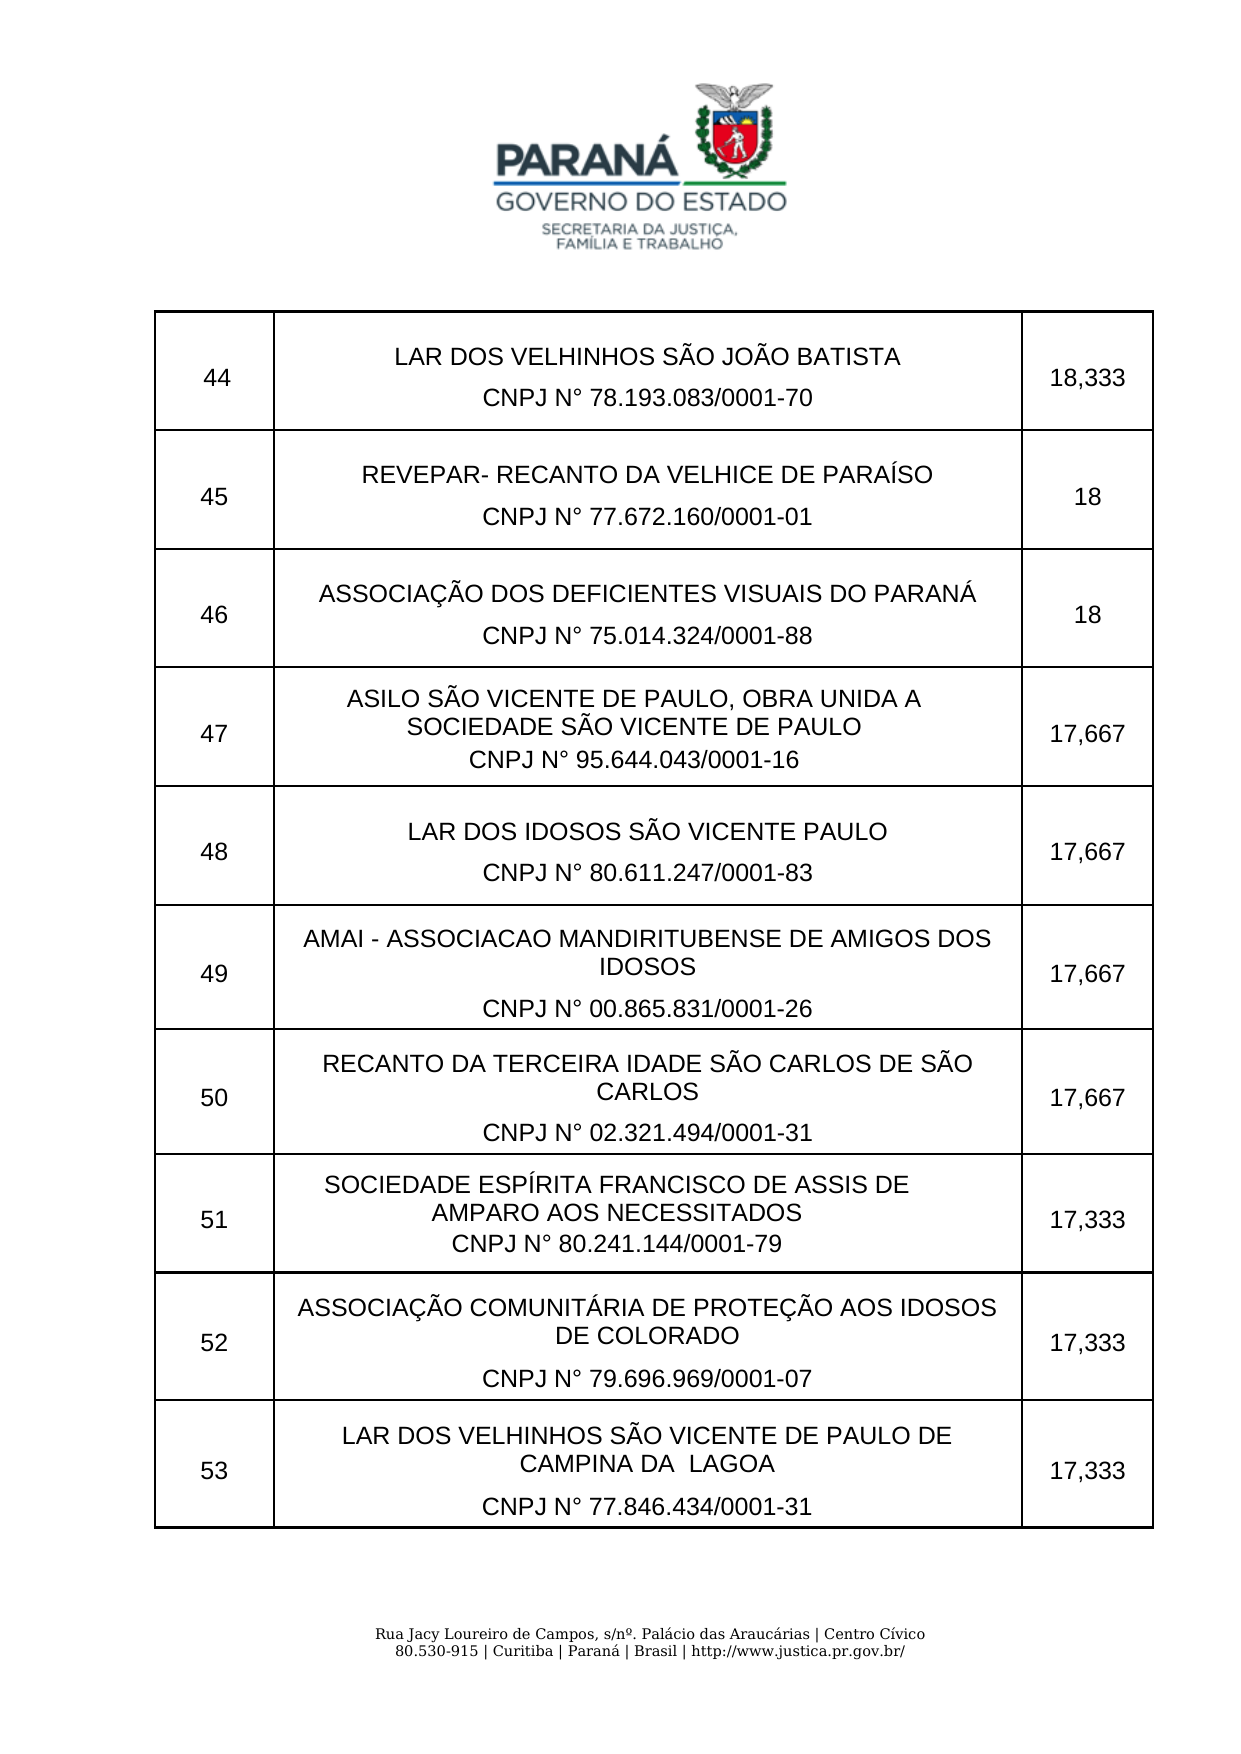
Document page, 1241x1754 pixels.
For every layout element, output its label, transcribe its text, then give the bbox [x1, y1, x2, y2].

table_cell ASSOCIAÇÃO DOS DEFICIENTES VISUAIS DO PARANÁ CNPJ N° 75.014.324/0001-88 [275, 550, 1021, 666]
table_cell LAR DOS IDOSOS SÃO VICENTE PAULO CNPJ N° 80.611.247/0001-83 [275, 787, 1021, 903]
table_cell RECANTO DA TERCEIRA IDADE SÃO CARLOS DE SÃO CARLOS CNPJ N° 02.321.494/0001-31 [275, 1030, 1021, 1153]
table_cell 51 [156, 1155, 273, 1271]
table_cell ASSOCIAÇÃO COMUNITÁRIA DE PROTEÇÃO AOS IDOSOS DE COLORADO CNPJ N° 79.696.969/0001-07 [275, 1274, 1021, 1399]
table_cell LAR DOS VELHINHOS SÃO JOÃO BATISTA CNPJ N° 78.193.083/0001-70 [275, 313, 1021, 429]
table_cell 50 [156, 1030, 273, 1153]
table_cell 17,667 [1023, 668, 1152, 785]
table_cell REVEPAR- RECANTO DA VELHICE DE PARAÍSO CNPJ N° 77.672.160/0001-01 [275, 431, 1021, 548]
table_cell 49 [156, 906, 273, 1028]
table_cell 17,333 [1023, 1155, 1152, 1271]
table_cell 46 [156, 550, 273, 666]
table_cell 18,333 [1023, 313, 1152, 429]
table_cell 48 [156, 787, 273, 903]
table_cell SOCIEDADE ESPÍRITA FRANCISCO DE ASSIS DE AMPARO AOS NECESSITADOS CNPJ N° 80.241.144/0001-79 [275, 1155, 1021, 1271]
table_cell 17,333 [1023, 1274, 1152, 1399]
table_cell 18 [1023, 550, 1152, 666]
table_cell 18 [1023, 431, 1152, 548]
table_cell ASILO SÃO VICENTE DE PAULO, OBRA UNIDA A SOCIEDADE SÃO VICENTE DE PAULO CNPJ N° 95.644.043/0001-16 [275, 668, 1021, 785]
table_cell 17,667 [1023, 906, 1152, 1028]
table_cell 17,667 [1023, 1030, 1152, 1153]
table_cell 47 [156, 668, 273, 785]
table_cell 44 [156, 313, 273, 429]
table_cell AMAI - ASSOCIACAO MANDIRITUBENSE DE AMIGOS DOS IDOSOS CNPJ N° 00.865.831/0001-26 [275, 906, 1021, 1028]
table_cell 17,667 [1023, 787, 1152, 903]
table_cell 52 [156, 1274, 273, 1399]
table_cell 17,333 [1023, 1401, 1152, 1526]
table_cell 53 [156, 1401, 273, 1526]
table_cell LAR DOS VELHINHOS SÃO VICENTE DE PAULO DE CAMPINA DA LAGOA CNPJ N° 77.846.434/0001-31 [275, 1401, 1021, 1526]
table_cell 45 [156, 431, 273, 548]
